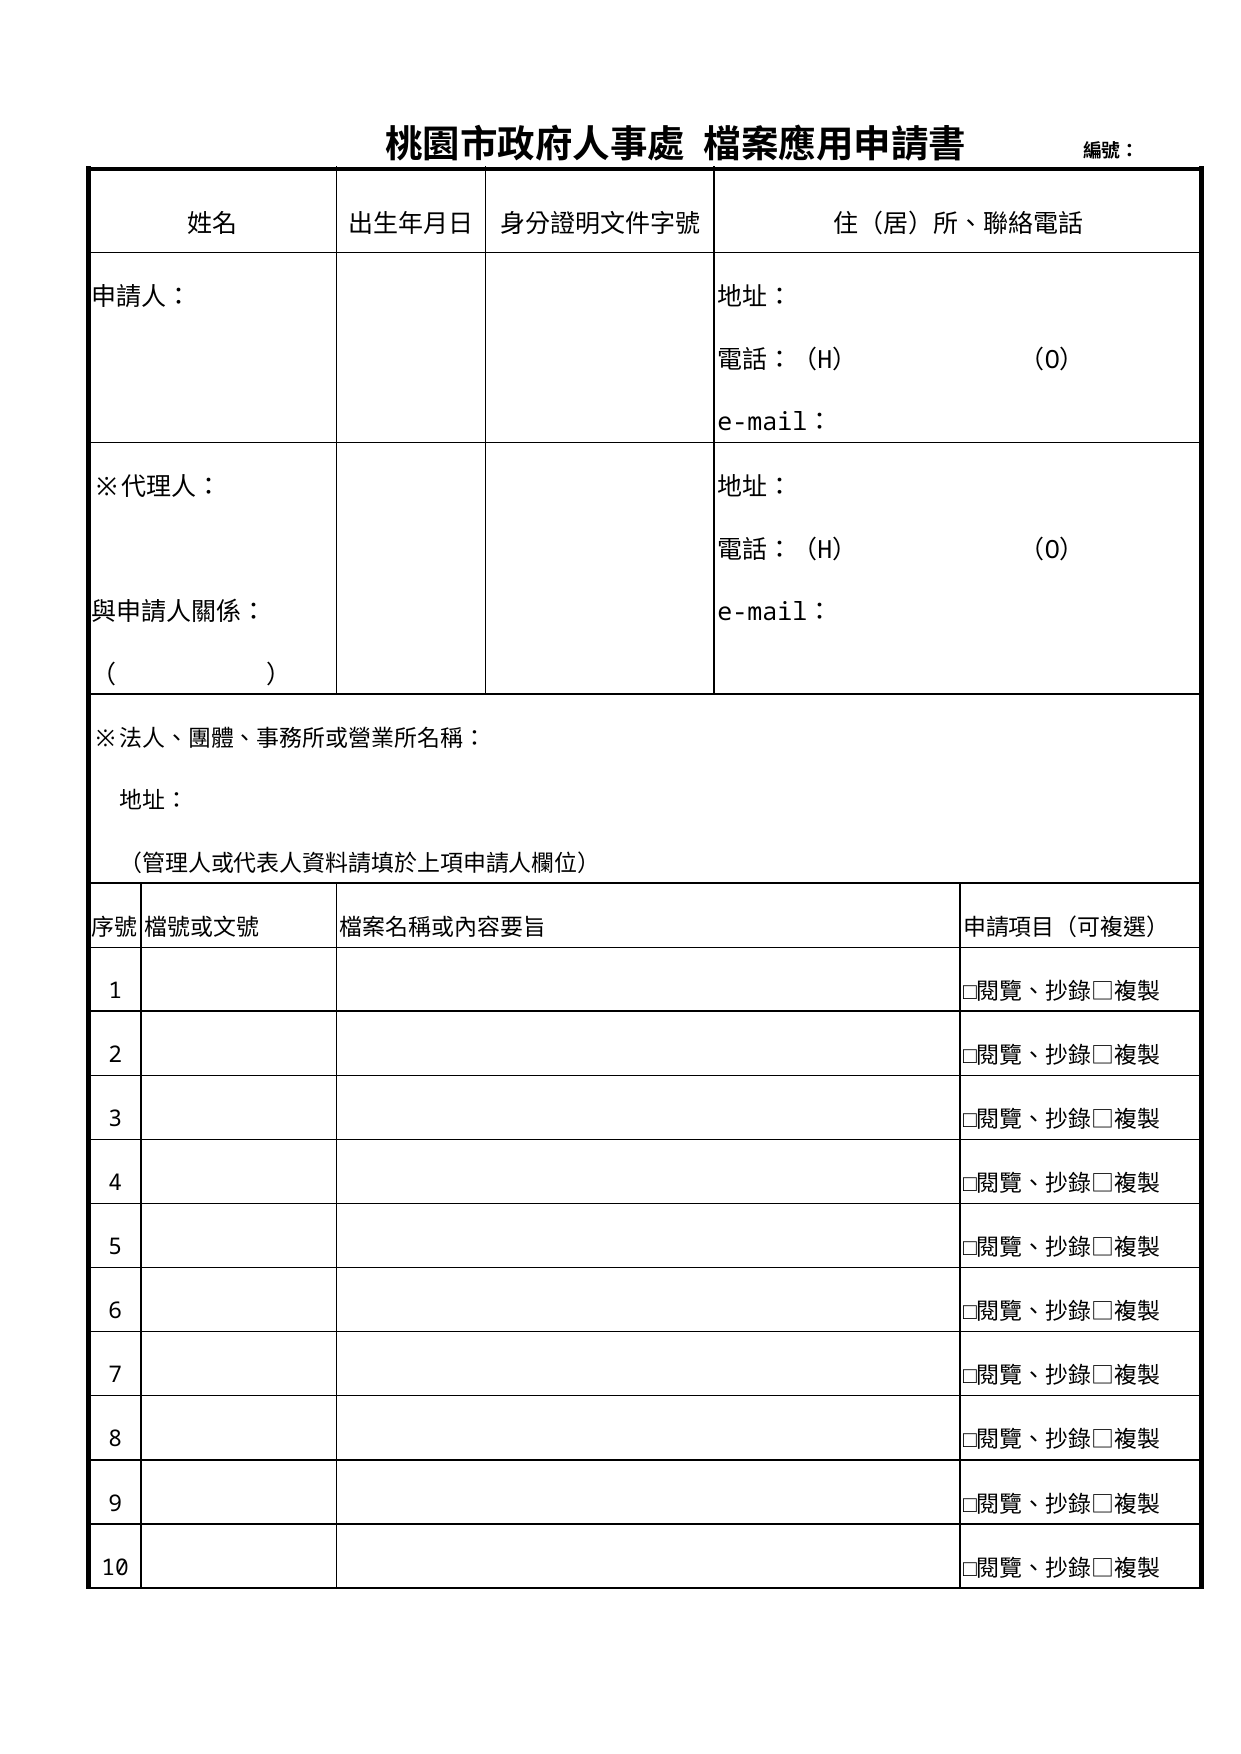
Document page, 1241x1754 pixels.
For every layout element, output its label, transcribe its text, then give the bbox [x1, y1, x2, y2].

table_cell 申請項目（可複選） [961, 884, 1199, 946]
table_cell 1 [91, 948, 140, 1010]
table_cell □閱覽、抄錄□複製 [961, 948, 1199, 1010]
table_cell [142, 1525, 336, 1587]
table_cell 申請人： [91, 253, 336, 442]
table_cell □閱覽、抄錄□複製 [961, 1204, 1199, 1267]
table_cell [142, 1012, 336, 1074]
table_cell [337, 1396, 959, 1459]
table_cell [337, 443, 485, 693]
table_cell 身分證明文件字號 [486, 171, 713, 252]
table_cell [337, 1204, 959, 1267]
table_header 桃園市政府人事處 檔案應用申請書 編號： [89, 96, 1202, 166]
table_cell 檔案名稱或內容要旨 [337, 884, 959, 946]
table_cell 序號 [91, 884, 140, 946]
table_cell 地址： 電話：（H） （O） e-mail： [715, 253, 1199, 442]
table_cell □閱覽、抄錄□複製 [961, 1461, 1199, 1523]
table_cell 9 [91, 1461, 140, 1523]
table_cell [142, 1332, 336, 1395]
table_cell 姓名 [91, 171, 336, 252]
table_cell [142, 1140, 336, 1203]
table_cell [337, 1525, 959, 1587]
table_cell [142, 1076, 336, 1138]
table_cell [337, 1268, 959, 1331]
table_cell [337, 1140, 959, 1203]
table_cell [337, 1461, 959, 1523]
table_cell 7 [91, 1332, 140, 1395]
table_cell □閱覽、抄錄□複製 [961, 1396, 1199, 1459]
table_cell 檔號或文號 [142, 884, 336, 946]
table_cell [142, 1204, 336, 1267]
table_cell 8 [91, 1396, 140, 1459]
table_cell □閱覽、抄錄□複製 [961, 1332, 1199, 1395]
table_cell 5 [91, 1204, 140, 1267]
table_cell 住（居）所、聯絡電話 [715, 171, 1199, 252]
table_cell 6 [91, 1268, 140, 1331]
table_cell [486, 443, 713, 693]
table_cell 出生年月日 [337, 171, 485, 252]
table_cell 10 [91, 1525, 140, 1587]
table_cell □閱覽、抄錄□複製 [961, 1012, 1199, 1074]
table_cell ※代理人： 與申請人關係： （ ） [91, 443, 336, 693]
table_cell 4 [91, 1140, 140, 1203]
table_cell ※法人、團體、事務所或營業所名稱： 地址： （管理人或代表人資料請填於上項申請人欄位） [91, 695, 1199, 882]
table_cell [486, 253, 713, 442]
table_cell □閱覽、抄錄□複製 [961, 1140, 1199, 1203]
table_cell 3 [91, 1076, 140, 1138]
table_cell [337, 1332, 959, 1395]
table_cell [337, 1012, 959, 1074]
table_cell [142, 1461, 336, 1523]
table_cell □閱覽、抄錄□複製 [961, 1525, 1199, 1587]
table_cell □閱覽、抄錄□複製 [961, 1076, 1199, 1138]
table_cell [337, 948, 959, 1010]
table_cell [142, 948, 336, 1010]
table_cell 地址： 電話：（H） （O） e-mail： [715, 443, 1199, 693]
table_cell [142, 1268, 336, 1331]
table_cell [337, 1076, 959, 1138]
table_cell [337, 253, 485, 442]
table_cell 2 [91, 1012, 140, 1074]
table_cell □閱覽、抄錄□複製 [961, 1268, 1199, 1331]
table_cell [142, 1396, 336, 1459]
